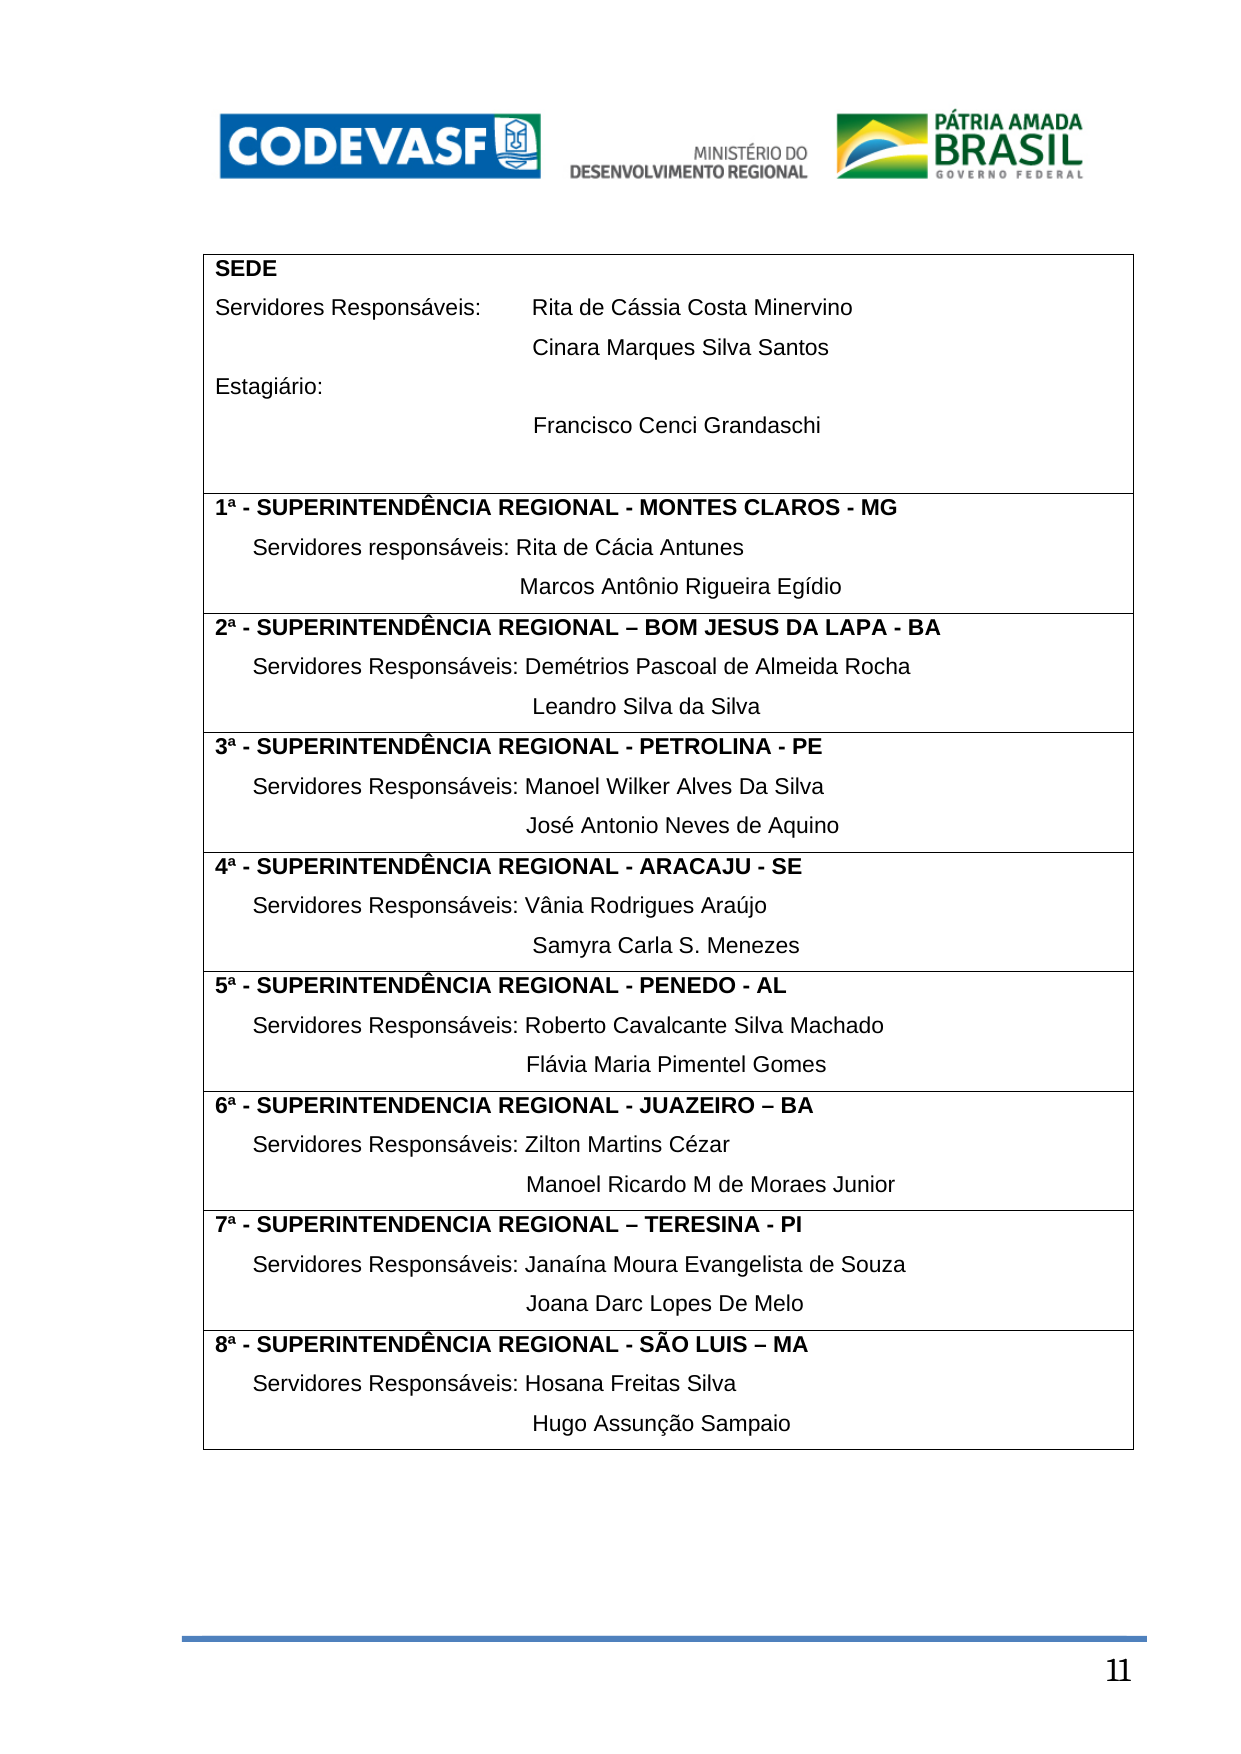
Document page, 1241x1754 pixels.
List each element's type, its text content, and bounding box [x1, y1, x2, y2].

table_cell 1ª - SUPERINTENDÊNCIA REGIONAL - MONTES CLAROS - MG Servidores responsáveis: Rita de Cácia Antunes Marcos Antônio Rigueira Egídio [204, 494, 1133, 613]
table_header SEDE Servidores Responsáveis: Rita de Cássia Costa Minervino Cinara Marques Silva Santos Estagiário: Francisco Cenci Grandaschi [204, 255, 1133, 493]
table_cell 4ª - SUPERINTENDÊNCIA REGIONAL - ARACAJU - SE Servidores Responsáveis: Vânia Rodrigues Araújo Samyra Carla S. Menezes [204, 853, 1133, 971]
table_cell 7ª - SUPERINTENDENCIA REGIONAL – TERESINA - PI Servidores Responsáveis: Janaína Moura Evangelista de Souza Joana Darc Lopes De Melo [204, 1211, 1133, 1329]
picture [177, 75, 1123, 214]
table_cell 3ª - SUPERINTENDÊNCIA REGIONAL - PETROLINA - PE Servidores Responsáveis: Manoel Wilker Alves Da Silva José Antonio Neves de Aquino [204, 733, 1133, 852]
table_cell 5ª - SUPERINTENDÊNCIA REGIONAL - PENEDO - AL Servidores Responsáveis: Roberto Cavalcante Silva Machado Flávia Maria Pimentel Gomes [204, 972, 1133, 1091]
table_cell 8ª - SUPERINTENDÊNCIA REGIONAL - SÃO LUIS – MA Servidores Responsáveis: Hosana Freitas Silva Hugo Assunção Sampaio [204, 1331, 1133, 1449]
table_cell 6ª - SUPERINTENDENCIA REGIONAL - JUAZEIRO – BA Servidores Responsáveis: Zilton Martins Cézar Manoel Ricardo M de Moraes Junior [204, 1092, 1133, 1210]
table_cell 2ª - SUPERINTENDÊNCIA REGIONAL – BOM JESUS DA LAPA - BA Servidores Responsáveis: Demétrios Pascoal de Almeida Rocha Leandro Silva da Silva [204, 614, 1133, 732]
